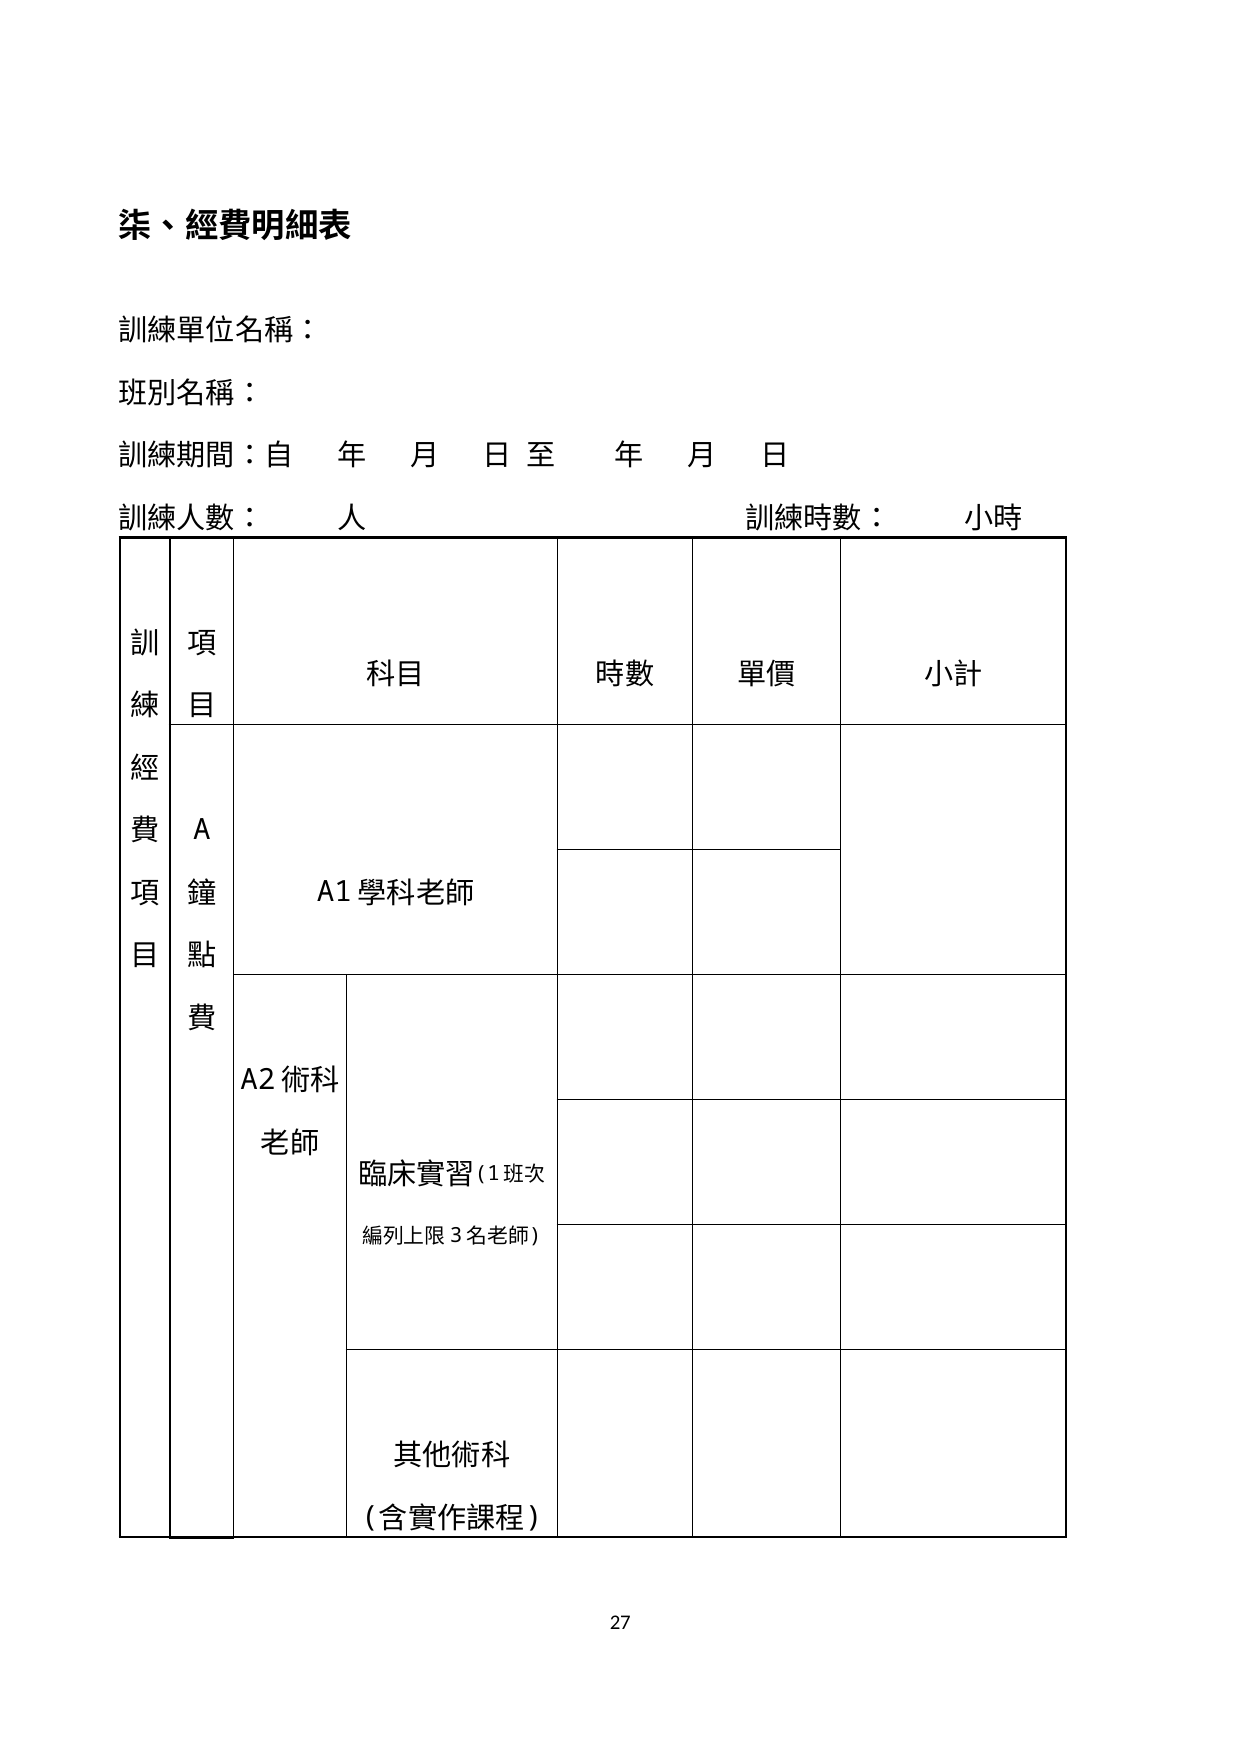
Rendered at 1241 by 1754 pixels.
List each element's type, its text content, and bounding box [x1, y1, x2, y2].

text 柒、經費明細表 [118, 199, 1122, 247]
table_cell [841, 725, 1065, 974]
table_cell [558, 1350, 692, 1536]
table_header 訓練經費項目 [121, 539, 169, 1536]
table_cell [558, 1225, 692, 1349]
table_cell [841, 1100, 1065, 1224]
table_cell A1學科老師 [234, 725, 557, 974]
table_cell [558, 975, 692, 1099]
table_cell [693, 850, 840, 974]
table_header 科目 [234, 539, 557, 724]
text 訓練期間：自 年 月 日 至 年 月 日 [118, 411, 1122, 474]
table_cell [841, 975, 1065, 1099]
table_cell [693, 975, 840, 1099]
table_cell A2術科老師 [234, 975, 346, 1536]
table_cell [558, 725, 692, 849]
text 班別名稱： [118, 349, 1122, 411]
table_cell A 鐘點費 [171, 725, 233, 1536]
table_cell 其他術科 (含實作課程) [347, 1350, 557, 1536]
table_cell 臨床實習(1班次編列上限3名老師) [347, 975, 557, 1349]
table_cell [558, 850, 692, 974]
table_cell [693, 1225, 840, 1349]
table_header 時數 [558, 539, 692, 724]
table_cell [693, 1350, 840, 1536]
table_cell [841, 1350, 1065, 1536]
table_cell [693, 725, 840, 849]
table_header 小計 [841, 539, 1065, 724]
table_header 項目 [171, 539, 233, 724]
table_cell [841, 1225, 1065, 1349]
table_cell [558, 1100, 692, 1224]
table_header 單價 [693, 539, 840, 724]
table_cell [693, 1100, 840, 1224]
text 訓練單位名稱： [118, 286, 1122, 349]
text 訓練人數： 人 訓練時數： 小時 [118, 474, 1122, 536]
